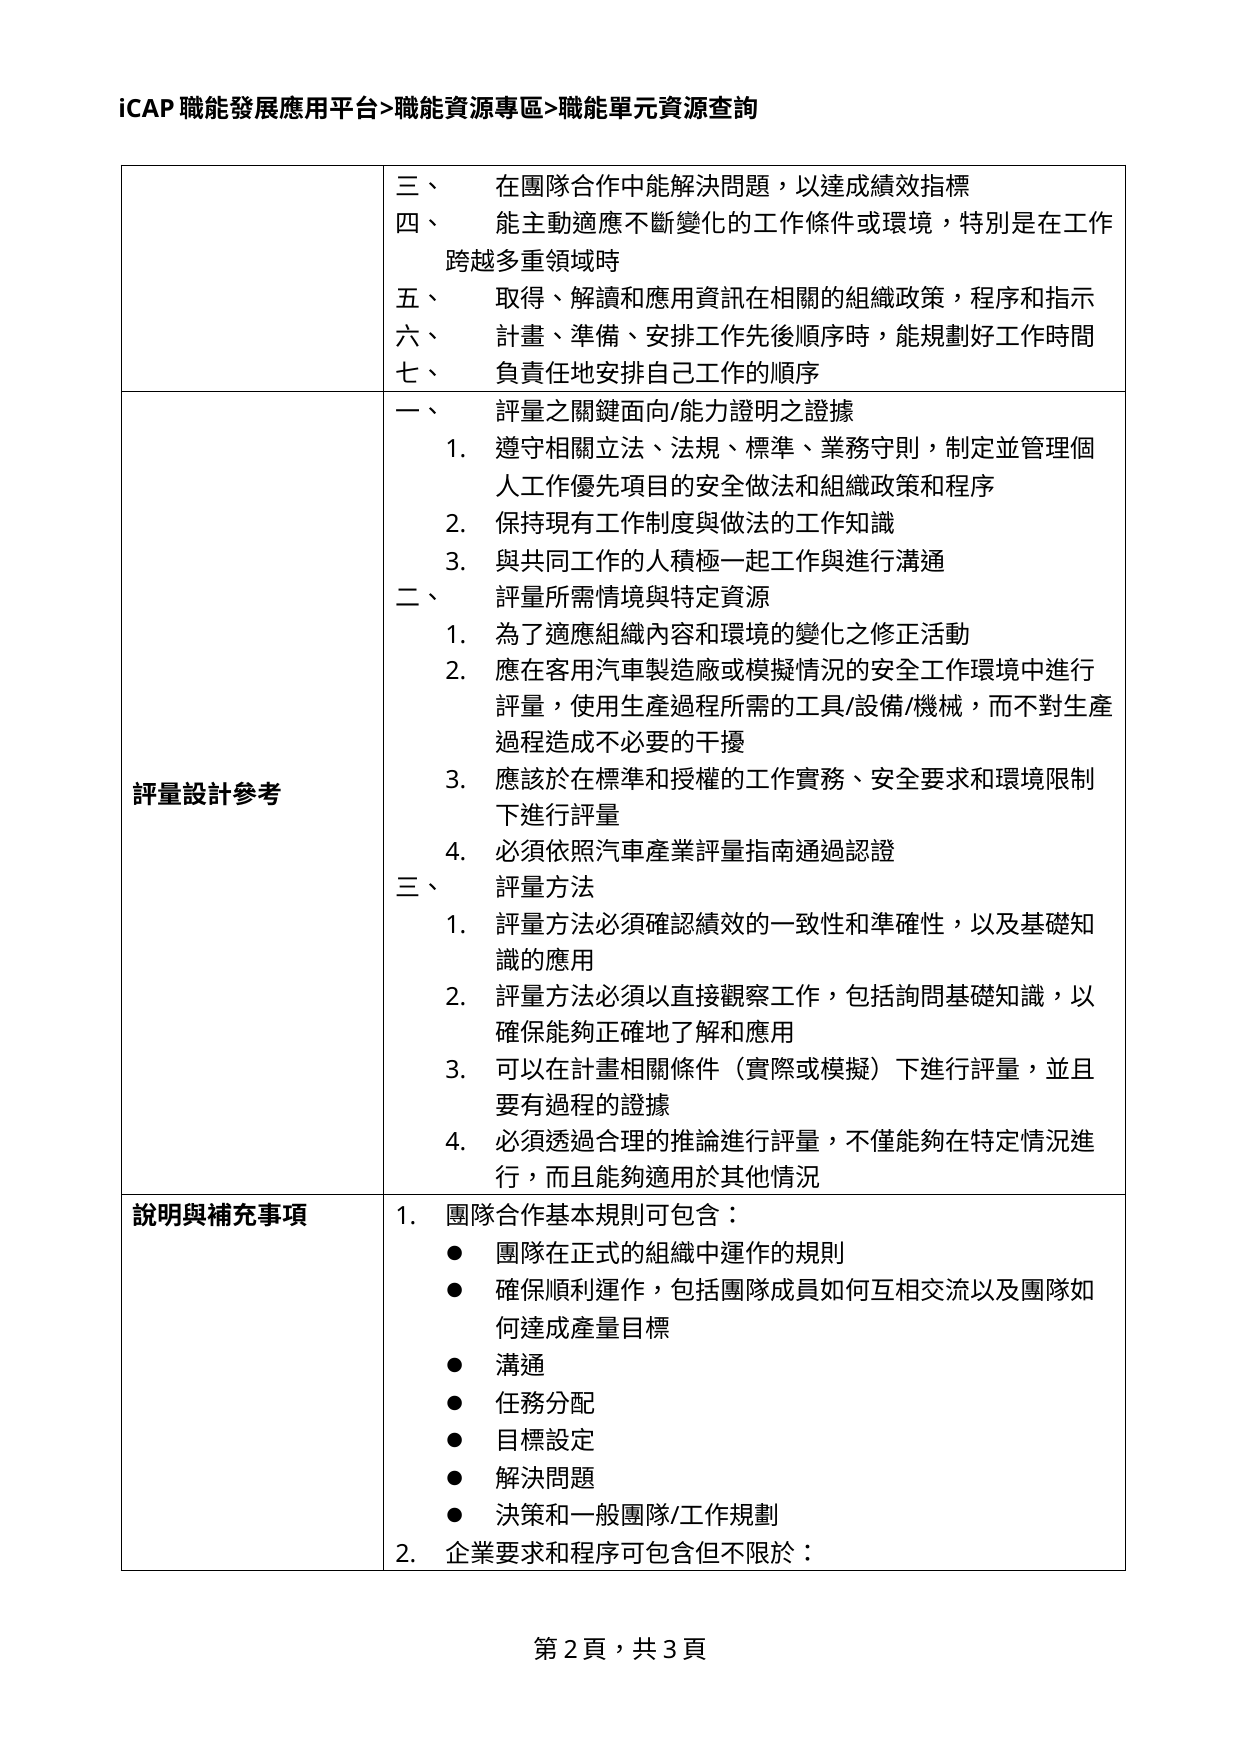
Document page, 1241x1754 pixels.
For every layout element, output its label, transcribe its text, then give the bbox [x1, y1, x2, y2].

table_cell 說明與補充事項 [122, 1195, 383, 1570]
table_cell 評量之關鍵面向/能力證明之證據 遵守相關立法、法規、標準、業務守則，制定並管理個人工作優先項目的安全做法和組織政策和程序 保持現有工作制度與做法的工作知識 與共同工作的人積極一起工作與進行溝通 評量所需情境與特定資源 為了適應組織內容和環境的變化之修正活動 應在客用汽車製造廠或模擬情況的安全工作環境中進行評量，使用生產過程所需的工具/設備/機械，而不對生產過程造成不必要的干擾 應該於在標準和授權的工作實務、安全要求和環境限制下進行評量 必須依照汽車產業評量指南通過認證 評量方法 評量方法必須確認績效的一致性和準確性，以及基礎知識的應用 評量方法必須以直接觀察工作，包括詢問基礎知識，以確保能夠正確地了解和應用 可以在計畫相關條件（實際或模擬）下進行評量，並且要有過程的證據 必須透過合理的推論進行評量，不僅能夠在特定情況進行，而且能夠適用於其他情況 [384, 392, 1125, 1194]
table_cell 團隊合作基本規則可包含： 團隊在正式的組織中運作的規則 確保順利運作，包括團隊成員如何互相交流以及團隊如何達成產量目標 溝通 任務分配 目標設定 解決問題 決策和一般團隊/工作規劃 企業要求和程序可包含但不限於： 法律 組織和工作現場指南 與自己角色和責任相關的政策和程序 品質保證 流程說明書 品質和持續改進的流程和標準 職場衛生與安全 緊急與撤離 道德標準 記錄和報告 公平原則和實踐 設備使用 維護和保存 環境管理（廢物處理，回收和再利用指南） 供應商的操作說明 [384, 1195, 1125, 1570]
table_cell 評量設計參考 [122, 392, 383, 1194]
table_cell 具清晰及直接的表達能力 在各種情況下發揮團隊合作能力 在團隊合作中能解決問題，以達成績效指標 能主動適應不斷變化的工作條件或環境，特別是在工作跨越多重領域時 取得、解讀和應用資訊在相關的組織政策，程序和指示 計畫、準備、安排工作先後順序時，能規劃好工作時間 負責任地安排自己工作的順序 [384, 166, 1125, 391]
table_cell [122, 166, 383, 391]
